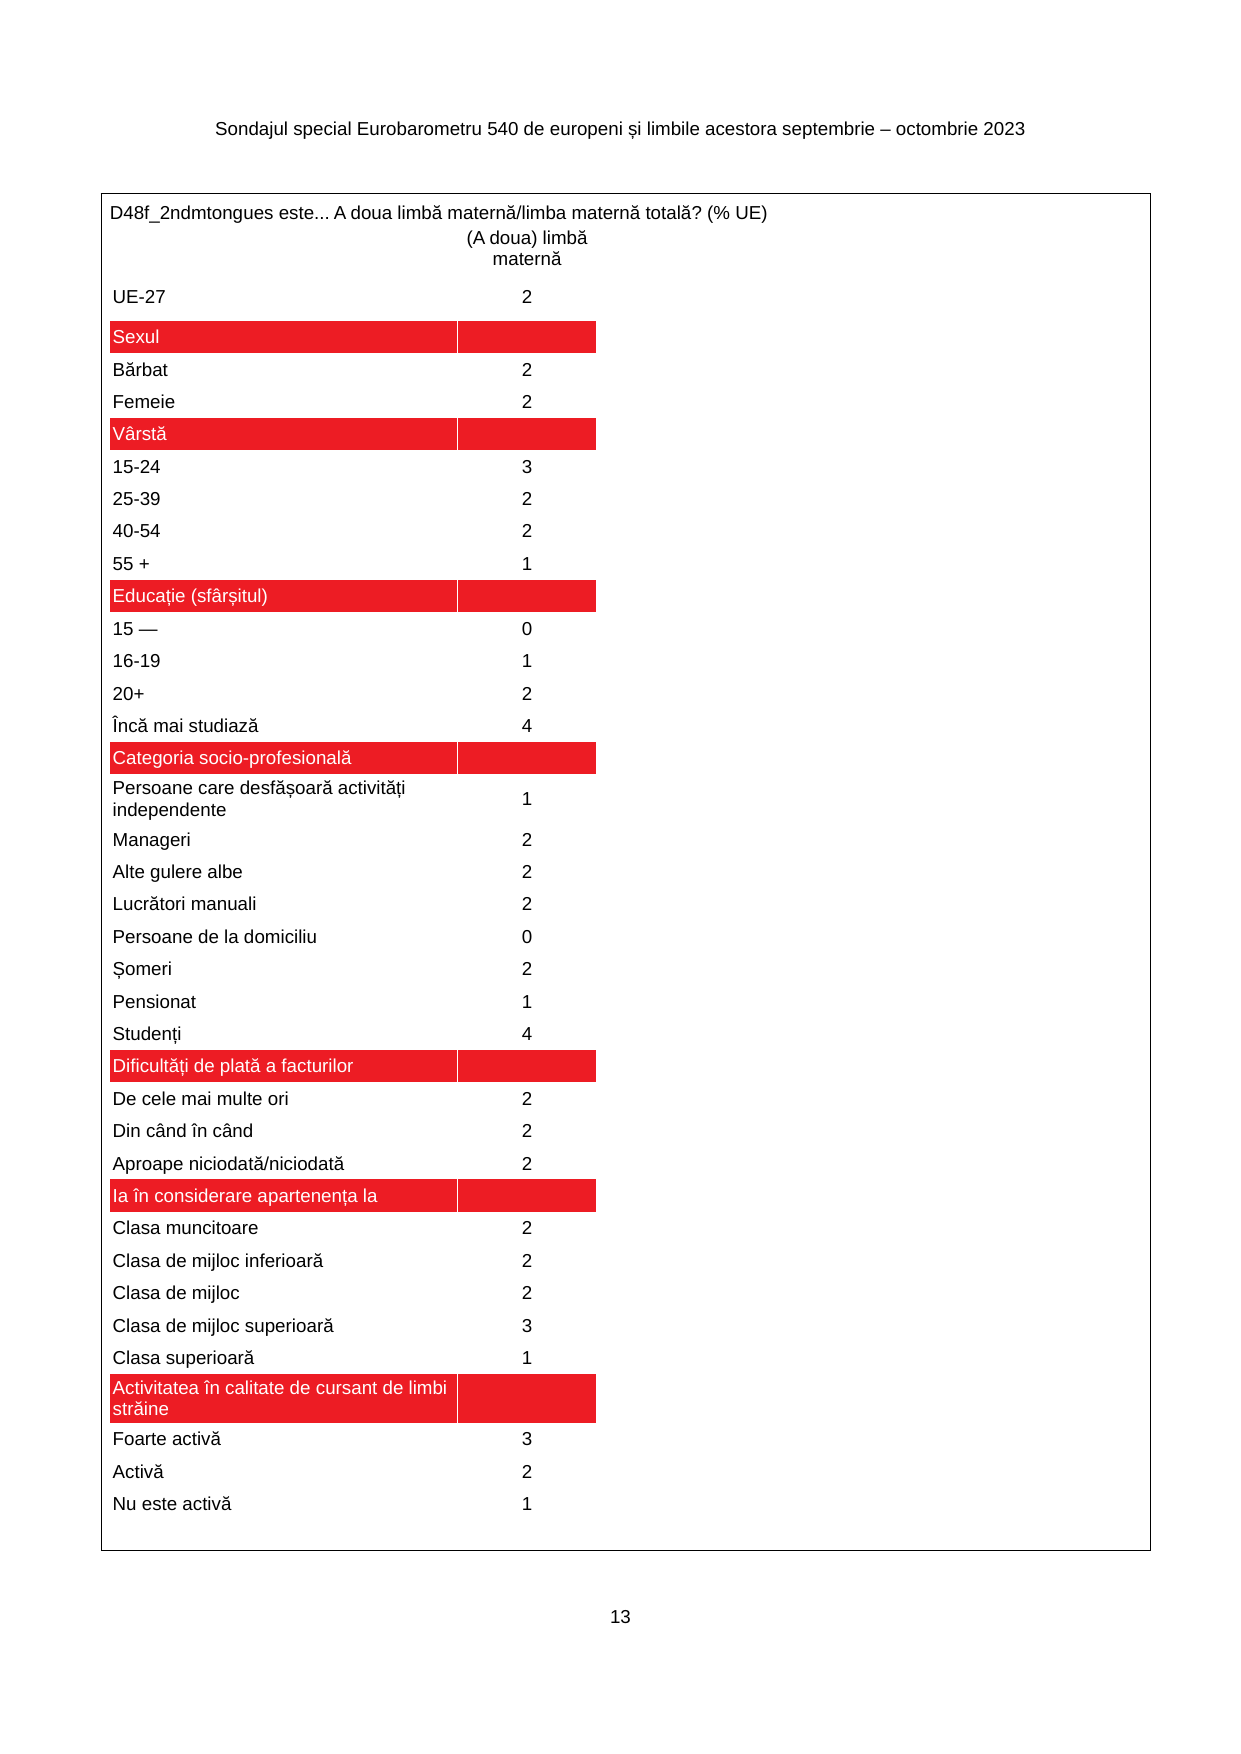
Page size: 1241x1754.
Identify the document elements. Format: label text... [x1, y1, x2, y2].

table_cell [458, 1050, 596, 1082]
table_cell 1 [458, 774, 596, 823]
table_cell 1 [458, 985, 596, 1017]
table_cell 2 [458, 888, 596, 920]
table_cell Lucrători manuali [110, 888, 457, 920]
table_cell Persoane de la domiciliu [110, 920, 457, 953]
table_cell Educație (sfârșitul) [110, 580, 457, 612]
table_cell Activitatea în calitate de cursant de limbi străine [110, 1374, 457, 1423]
table_cell De cele mai multe ori [110, 1082, 457, 1114]
table_cell Clasa de mijloc superioară [110, 1309, 457, 1341]
table_cell Șomeri [110, 953, 457, 985]
table_cell [458, 1179, 596, 1212]
table_cell 1 [458, 547, 596, 580]
table_cell 3 [458, 1309, 596, 1341]
table_cell 1 [458, 645, 596, 677]
table_cell 2 [458, 483, 596, 515]
table_cell Activă [110, 1455, 457, 1487]
table_cell Clasa superioară [110, 1341, 457, 1374]
table_cell 40-54 [110, 515, 457, 547]
table_cell 2 [458, 1115, 596, 1147]
table_cell 2 [458, 677, 596, 709]
table_cell [458, 580, 596, 612]
table_cell [458, 742, 596, 774]
table_cell 2 [458, 1082, 596, 1114]
table_cell Studenți [110, 1018, 457, 1050]
text D48f_2ndmtongues este... A doua limbă maternă/limba maternă totală? (% UE) [109, 202, 1142, 223]
table_cell 16-19 [110, 645, 457, 677]
table_cell 1 [458, 1341, 596, 1374]
table_cell [458, 321, 596, 353]
table_cell 25-39 [110, 483, 457, 515]
table_cell 0 [458, 920, 596, 953]
table_cell UE-27 [110, 273, 457, 321]
table_cell Clasa de mijloc inferioară [110, 1244, 457, 1277]
table_cell 2 [458, 855, 596, 888]
table_cell 2 [458, 1277, 596, 1309]
table_cell Clasa de mijloc [110, 1277, 457, 1309]
table_cell Femeie [110, 385, 457, 418]
table_cell 15-24 [110, 450, 457, 482]
table_cell 2 [458, 823, 596, 855]
table_cell 2 [458, 1244, 596, 1277]
table_cell Foarte activă [110, 1423, 457, 1455]
table_cell Clasa muncitoare [110, 1212, 457, 1244]
table_cell 1 [458, 1488, 596, 1520]
table_cell Vârstă [110, 418, 457, 450]
table_cell Aproape niciodată/niciodată [110, 1147, 457, 1179]
table_header [110, 224, 457, 272]
table_cell Din când în când [110, 1115, 457, 1147]
table_cell 2 [458, 273, 596, 321]
table_header (A doua) limbă maternă [458, 224, 596, 272]
table_cell 3 [458, 450, 596, 482]
table_cell 3 [458, 1423, 596, 1455]
table_cell Ia în considerare apartenența la [110, 1179, 457, 1212]
table_cell Sexul [110, 321, 457, 353]
table_cell 4 [458, 709, 596, 742]
table_cell 2 [458, 385, 596, 418]
table_cell Dificultăți de plată a facturilor [110, 1050, 457, 1082]
table_cell [458, 1374, 596, 1423]
table_cell 0 [458, 612, 596, 644]
table_cell Încă mai studiază [110, 709, 457, 742]
table_cell 2 [458, 353, 596, 385]
table_cell Alte gulere albe [110, 855, 457, 888]
table_cell 20+ [110, 677, 457, 709]
table_cell Nu este activă [110, 1488, 457, 1520]
table_cell 15 — [110, 612, 457, 644]
table_cell 2 [458, 515, 596, 547]
table_cell Persoane care desfășoară activități independente [110, 774, 457, 823]
table_cell Categoria socio-profesională [110, 742, 457, 774]
table_cell Manageri [110, 823, 457, 855]
table_cell Pensionat [110, 985, 457, 1017]
table_cell [458, 418, 596, 450]
table_cell 2 [458, 953, 596, 985]
table_cell 2 [458, 1147, 596, 1179]
table_cell 2 [458, 1212, 596, 1244]
table_cell 2 [458, 1455, 596, 1487]
table_cell Bărbat [110, 353, 457, 385]
table_cell 4 [458, 1018, 596, 1050]
table_cell 55 + [110, 547, 457, 580]
